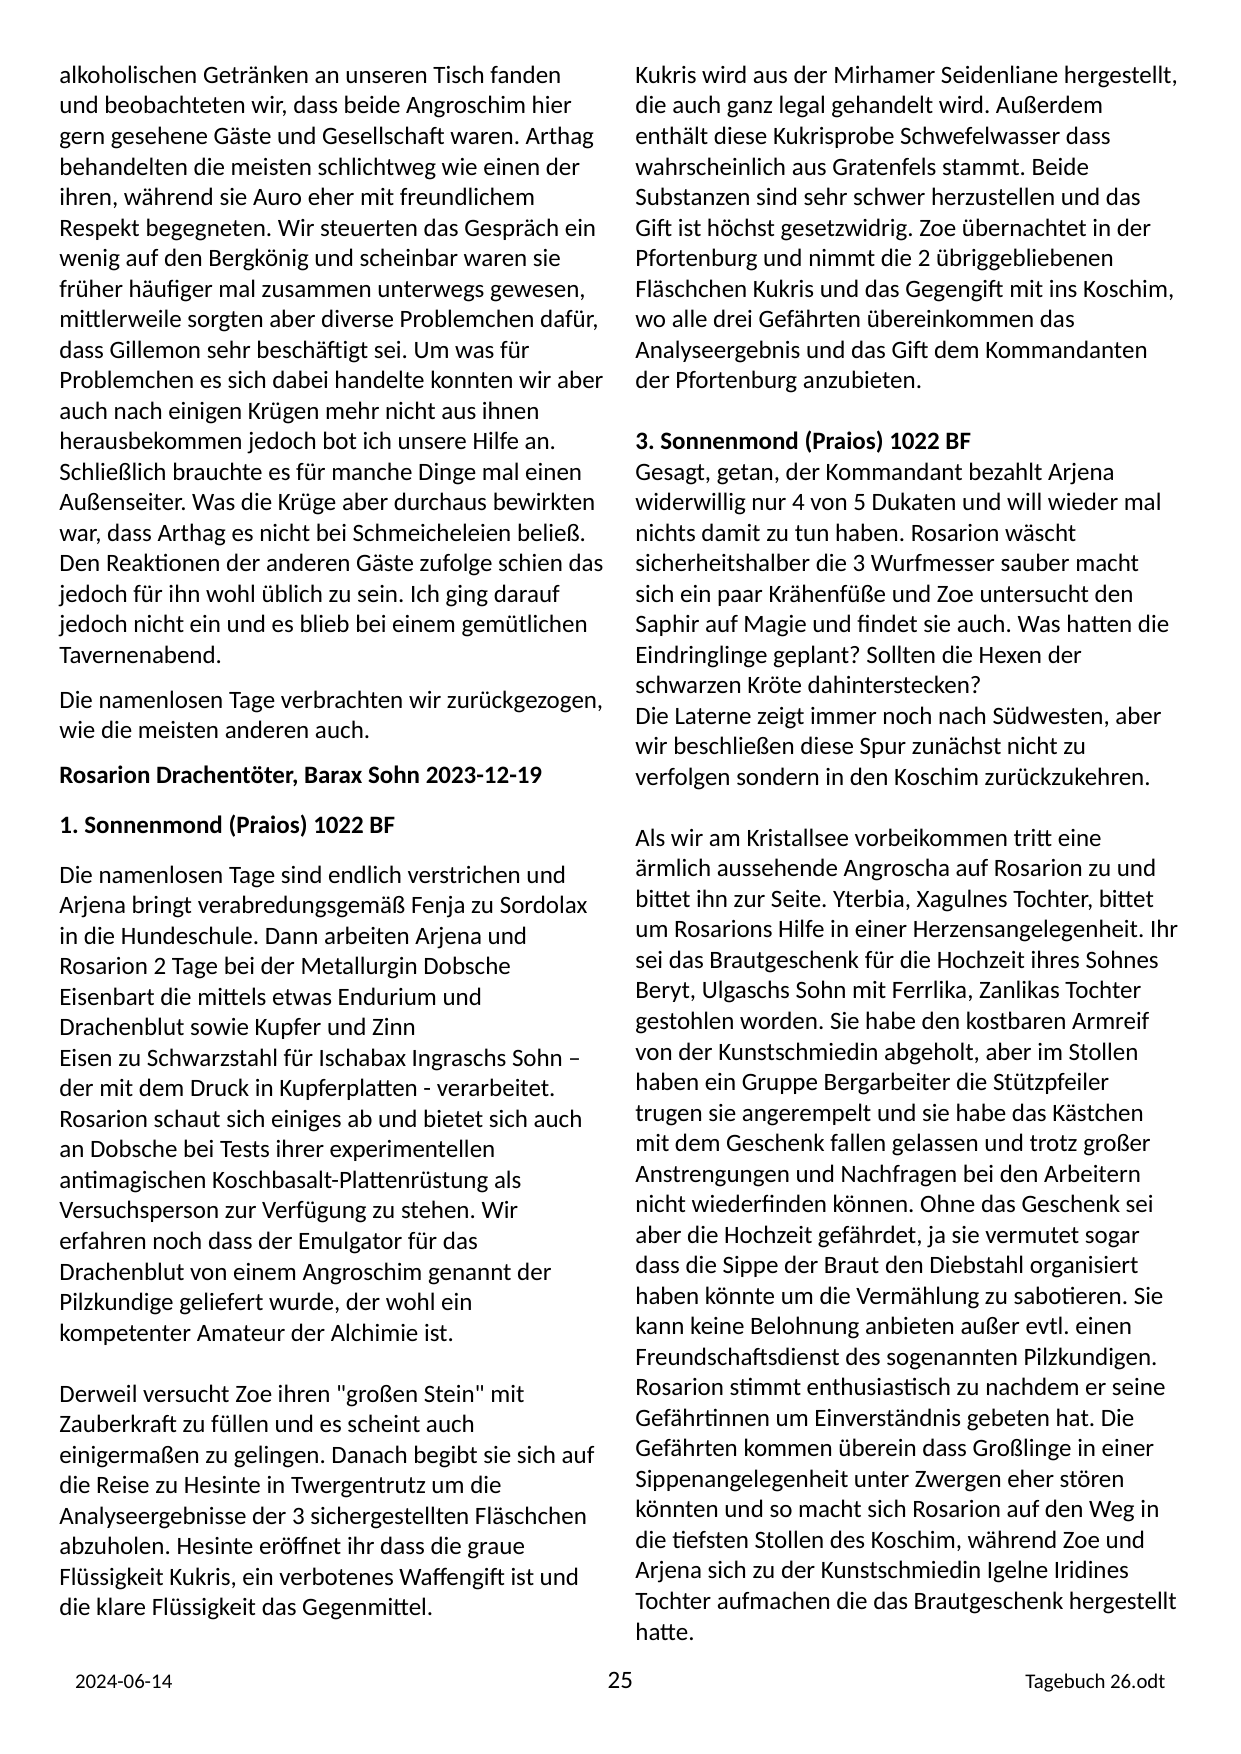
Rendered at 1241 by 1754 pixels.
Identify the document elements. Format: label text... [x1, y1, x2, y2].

text Die Laterne zeigt immer noch nach Südwesten, aber wir beschließen diese Spur zunächst nicht zu verfolgen sondern in den Koschim zurückzukehren. [635, 700, 1181, 792]
text Die namenlosen Tage verbrachten wir zurückgezogen, wie die meisten anderen auch. [59, 684, 605, 745]
text Rosarion Drachentöter, Barax Sohn 2023-12-19 [59, 760, 605, 790]
text alkoholischen Getränken an unseren Tisch fanden und beobachteten wir, dass beide Angroschim hier gern gesehene Gäste und Gesellschaft waren. Arthag behandelten die meisten schlichtweg wie einen der ihren, während sie Auro eher mit freundlichem Respekt begegneten. Wir steuerten das Gespräch ein wenig auf den Bergkönig und scheinbar waren sie früher häufiger mal zusammen unterwegs gewesen, mittlerweile sorgten aber diverse Problemchen dafür, dass Gillemon sehr beschäftigt sei. Um was für Problemchen es sich dabei handelte konnten wir aber auch nach einigen Krügen mehr nicht aus ihnen herausbekommen jedoch bot ich unsere Hilfe an. Schließlich brauchte es für manche Dinge mal einen Außenseiter. Was die Krüge aber durchaus bewirkten war, dass Arthag es nicht bei Schmeicheleien beließ. Den Reaktionen der anderen Gäste zufolge schien das jedoch für ihn wohl üblich zu sein. Ich ging darauf jedoch nicht ein und es blieb bei einem gemütlichen Tavernenabend. [59, 59, 605, 669]
text 3. Sonnenmond (Praios) 1022 BF [635, 425, 1181, 456]
text 1. Sonnenmond (Praios) 1022 BF [59, 809, 605, 840]
text Kukris wird aus der Mirhamer Seidenliane hergestellt, die auch ganz legal gehandelt wird. Außerdem enthält diese Kukrisprobe Schwefelwasser dass wahrscheinlich aus Gratenfels stammt. Beide Substanzen sind sehr schwer herzustellen und das Gift ist höchst gesetzwidrig. Zoe übernachtet in der Pfortenburg und nimmt die 2 übriggebliebenen Fläschchen Kukris und das Gegengift mit ins Koschim, wo alle drei Gefährten übereinkommen das Analyseergebnis und das Gift dem Kommandanten der Pfortenburg anzubieten. [635, 59, 1181, 395]
text Die namenlosen Tage sind endlich verstrichen und Arjena bringt verabredungsgemäß Fenja zu Sordolax in die Hundeschule. Dann arbeiten Arjena und Rosarion 2 Tage bei der Metallurgin Dobsche Eisenbart die mittels etwas Endurium und Drachenblut sowie Kupfer und Zinn [59, 859, 605, 1042]
text Als wir am Kristallsee vorbeikommen tritt eine ärmlich aussehende Angroscha auf Rosarion zu und bittet ihn zur Seite. Yterbia, Xagulnes Tochter, bittet um Rosarions Hilfe in einer Herzensangelegenheit. Ihr sei das Brautgeschenk für die Hochzeit ihres Sohnes Beryt, Ulgaschs Sohn mit Ferrlika, Zanlikas Tochter gestohlen worden. Sie habe den kostbaren Armreif von der Kunstschmiedin abgeholt, aber im Stollen haben ein Gruppe Bergarbeiter die Stützpfeiler trugen sie angerempelt und sie habe das Kästchen mit dem Geschenk fallen gelassen und trotz großer Anstrengungen und Nachfragen bei den Arbeitern nicht wiederfinden können. Ohne das Geschenk sei aber die Hochzeit gefährdet, ja sie vermutet sogar dass die Sippe der Braut den Diebstahl organisiert haben könnte um die Vermählung zu sabotieren. Sie kann keine Belohnung anbieten außer evtl. einen Freundschaftsdienst des sogenannten Pilzkundigen. Rosarion stimmt enthusiastisch zu nachdem er seine Gefährtinnen um Einverständnis gebeten hat. Die Gefährten kommen überein dass Großlinge in einer Sippenangelegenheit unter Zwergen eher stören könnten und so macht sich Rosarion auf den Weg in die tiefsten Stollen des Koschim, während Zoe und Arjena sich zu der Kunstschmiedin Igelne Iridines Tochter aufmachen die das Brautgeschenk hergestellt hatte. [635, 822, 1181, 1646]
text Derweil versucht Zoe ihren "großen Stein" mit Zauberkraft zu füllen und es scheint auch einigermaßen zu gelingen. Danach begibt sie sich auf die Reise zu Hesinte in Twergentrutz um die Analyseergebnisse der 3 sichergestellten Fläschchen abzuholen. Hesinte eröffnet ihr dass die graue Flüssigkeit Kukris, ein verbotenes Waffengift ist und die klare Flüssigkeit das Gegenmittel. [59, 1378, 605, 1622]
text Gesagt, getan, der Kommandant bezahlt Arjena widerwillig nur 4 von 5 Dukaten und will wieder mal nichts damit zu tun haben. Rosarion wäscht sicherheitshalber die 3 Wurfmesser sauber macht sich ein paar Krähenfüße und Zoe untersucht den Saphir auf Magie und findet sie auch. Was hatten die Eindringlinge geplant? Sollten die Hexen der schwarzen Kröte dahinterstecken? [635, 456, 1181, 700]
text Eisen zu Schwarzstahl für Ischabax Ingraschs Sohn – der mit dem Druck in Kupferplatten - verarbeitet. Rosarion schaut sich einiges ab und bietet sich auch an Dobsche bei Tests ihrer experimentellen antimagischen Koschbasalt-Plattenrüstung als Versuchsperson zur Verfügung zu stehen. Wir erfahren noch dass der Emulgator für das Drachenblut von einem Angroschim genannt der Pilzkundige geliefert wurde, der wohl ein kompetenter Amateur der Alchimie ist. [59, 1042, 605, 1347]
